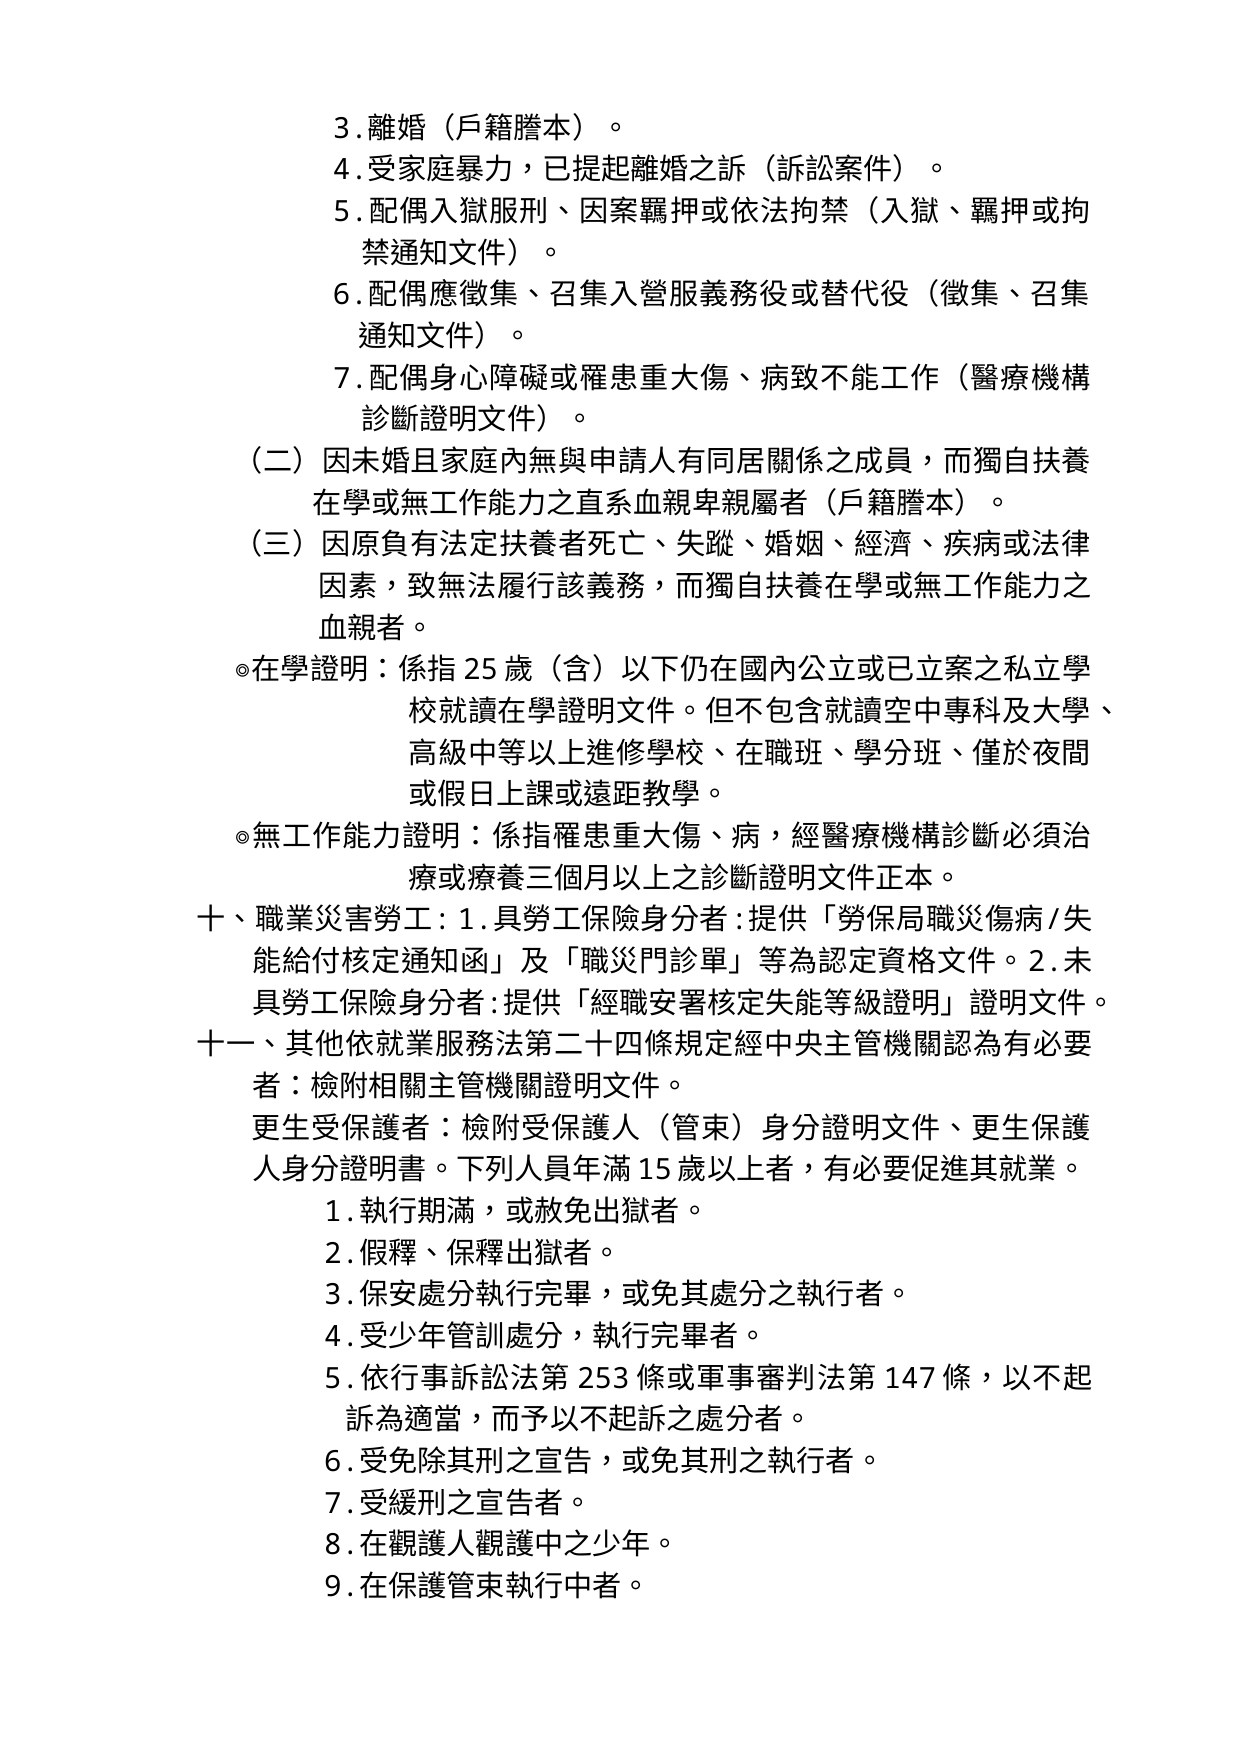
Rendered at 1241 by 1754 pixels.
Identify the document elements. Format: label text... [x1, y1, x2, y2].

text （三）因原負有法定扶養者死亡、失蹤、婚姻、經濟、疾病或法律因素，致無法履行該義務，而獨自扶養在學或無工作能力之血親者。 [233, 521, 1092, 646]
text ◎在學證明：係指25歲（含）以下仍在國內公立或已立案之私立學校就讀在學證明文件。但不包含就讀空中專科及大學、高級中等以上進修學校、在職班、學分班、僅於夜間或假日上課或遠距教學。 [233, 646, 1092, 813]
text 5.配偶入獄服刑、因案羈押或依法拘禁（入獄、羈押或拘禁通知文件）。 [333, 188, 1092, 271]
text 更生受保護者：檢附受保護人（管束）身分證明文件、更生保護人身分證明書。下列人員年滿15歲以上者，有必要促進其就業。 [252, 1105, 1092, 1188]
text 5.依行事訴訟法第253條或軍事審判法第147條，以不起訴為適當，而予以不起訴之處分者。 [324, 1355, 1092, 1438]
text 7.受緩刑之宣告者。 [324, 1480, 1092, 1521]
text 1.執行期滿，或赦免出獄者。 [324, 1188, 1092, 1230]
text 6.受免除其刑之宣告，或免其刑之執行者。 [324, 1438, 1092, 1480]
text 4.受少年管訓處分，執行完畢者。 [324, 1313, 1092, 1355]
text 6.配偶應徵集、召集入營服義務役或替代役（徵集、召集通知文件）。 [333, 271, 1092, 355]
text ◎無工作能力證明：係指罹患重大傷、病，經醫療機構診斷必須治療或療養三個月以上之診斷證明文件正本。 [233, 813, 1092, 896]
text 8.在觀護人觀護中之少年。 [324, 1521, 1092, 1563]
text 2.假釋、保釋出獄者。 [324, 1230, 1092, 1271]
text 7.配偶身心障礙或罹患重大傷、病致不能工作（醫療機構診斷證明文件）。 [333, 355, 1092, 438]
text 9.在保護管束執行中者。 [324, 1563, 1092, 1605]
text 3.離婚（戶籍謄本）。 [289, 105, 1092, 146]
text 十一、其他依就業服務法第二十四條規定經中央主管機關認為有必要者：檢附相關主管機關證明文件。 [196, 1021, 1092, 1105]
text 3.保安處分執行完畢，或免其處分之執行者。 [324, 1271, 1092, 1313]
text 4.受家庭暴力，已提起離婚之訴（訴訟案件）。 [289, 146, 1092, 188]
text （二）因未婚且家庭內無與申請人有同居關係之成員，而獨自扶養在學或無工作能力之直系血親卑親屬者（戶籍謄本）。 [233, 438, 1092, 521]
text 十、職業災害勞工: 1.具勞工保險身分者:提供「勞保局職災傷病/失能給付核定通知函」及「職災門診單」等為認定資格文件。2.未具勞工保險身分者:提供「經職安署核定失能等級證明」證明文件。 [196, 896, 1092, 1021]
